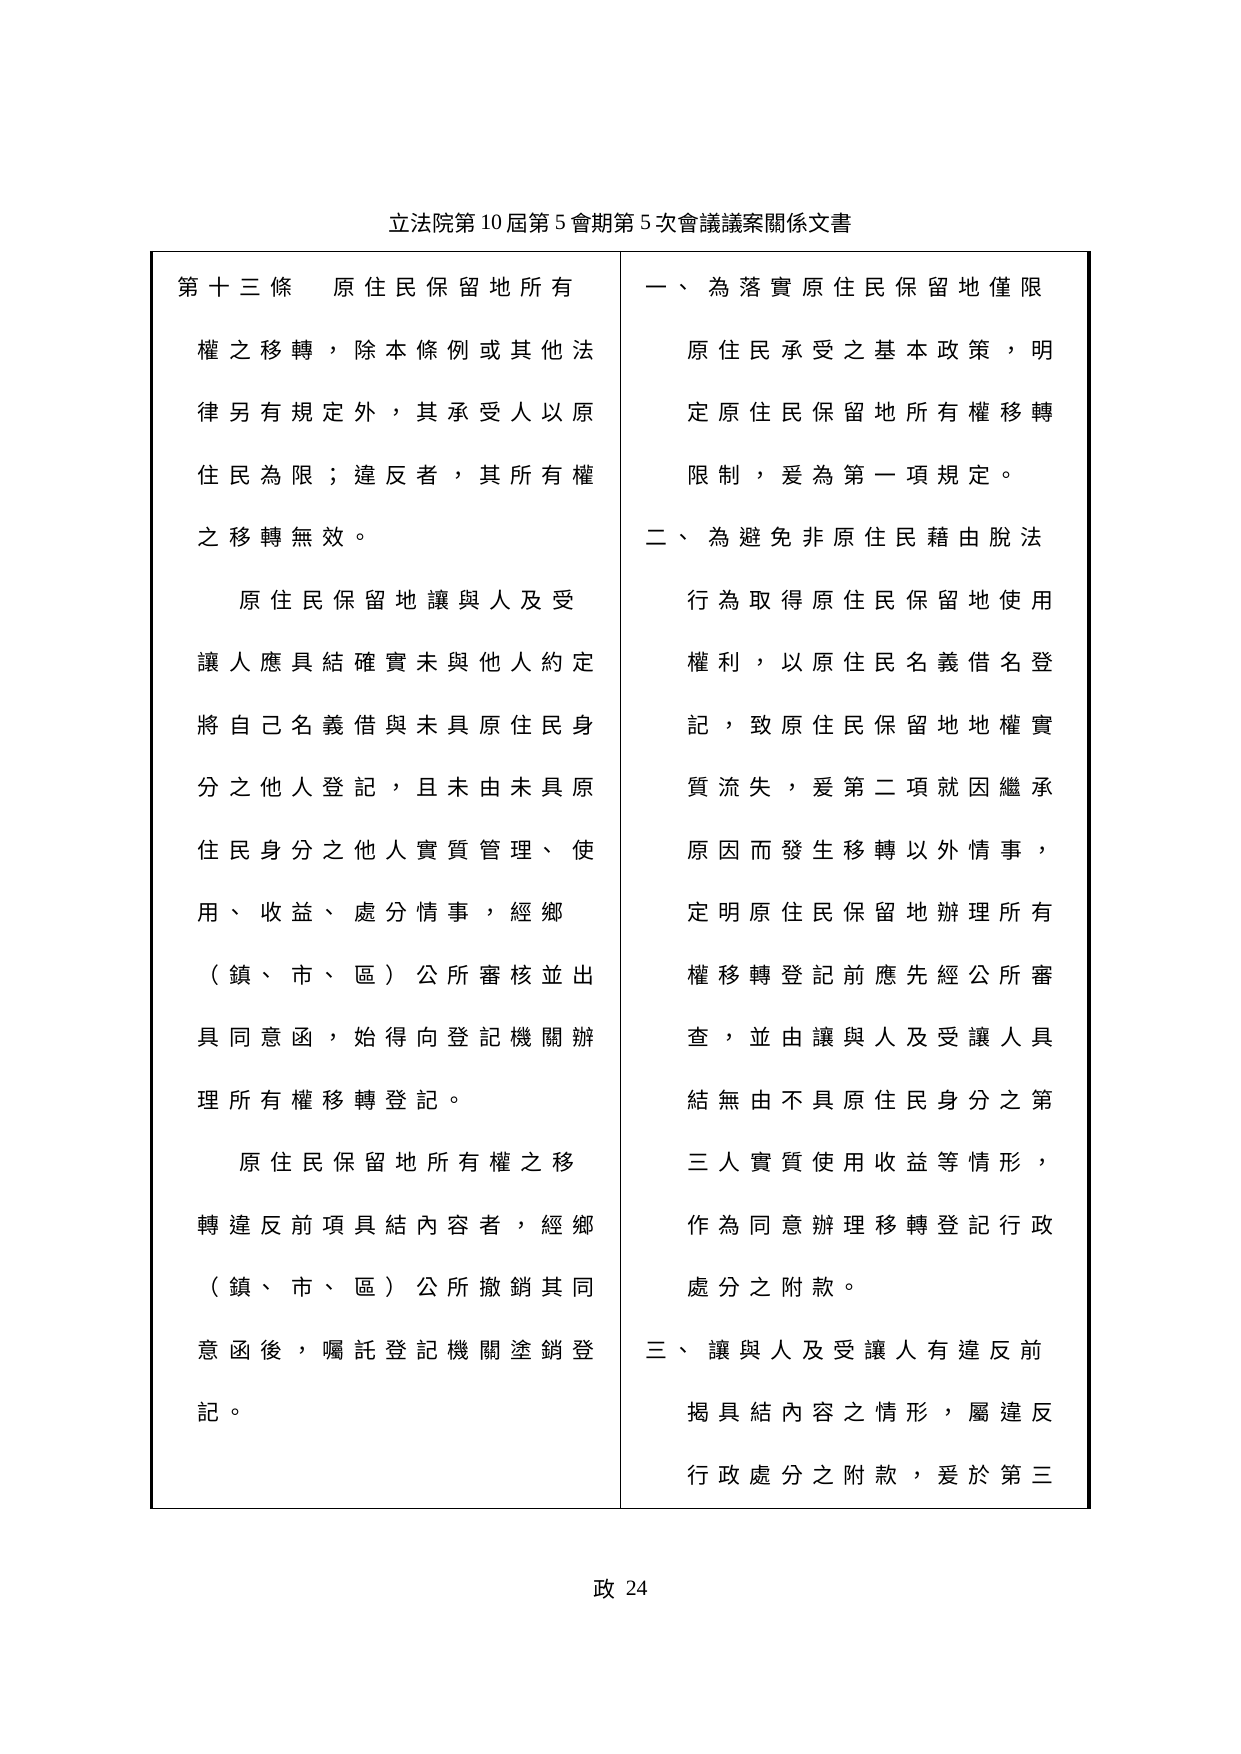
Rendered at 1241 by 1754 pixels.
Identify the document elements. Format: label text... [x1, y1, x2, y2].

table_cell 一、為落實原住民保留地僅限原住民承受之基本政策，明定原住民保留地所有權移轉限制，爰為第一項規定。 二、為避免非原住民藉由脫法行為取得原住民保留地使用權利，以原住民名義借名登記，致原住民保留地地權實質流失，爰第二項就因繼承原因而發生移轉以外情事，定明原住民保留地辦理所有權移轉登記前應先經公所審查，並由讓與人及受讓人具結無由不具原住民身分之第三人實質使用收益等情形，作為同意辦理移轉登記行政處分之附款。 三、讓與人及受讓人有違反前揭具結內容之情形，屬違反行政處分之附款，爰於第三 [621, 252, 1087, 1508]
table_cell 第十三條 原住民保留地所有權之移轉，除本條例或其他法律另有規定外，其承受人以原住民為限；違反者，其所有權之移轉無效。 原住民保留地讓與人及受讓人應具結確實未與他人約定將自己名義借與未具原住民身分之他人登記，且未由未具原住民身分之他人實質管理、使用、收益、處分情事，經鄉（鎮、市、區）公所審核並出具同意函，始得向登記機關辦理所有權移轉登記。 原住民保留地所有權之移轉違反前項具結內容者，經鄉（鎮、市、區）公所撤銷其同意函後，囑託登記機關塗銷登記。 [153, 252, 620, 1508]
